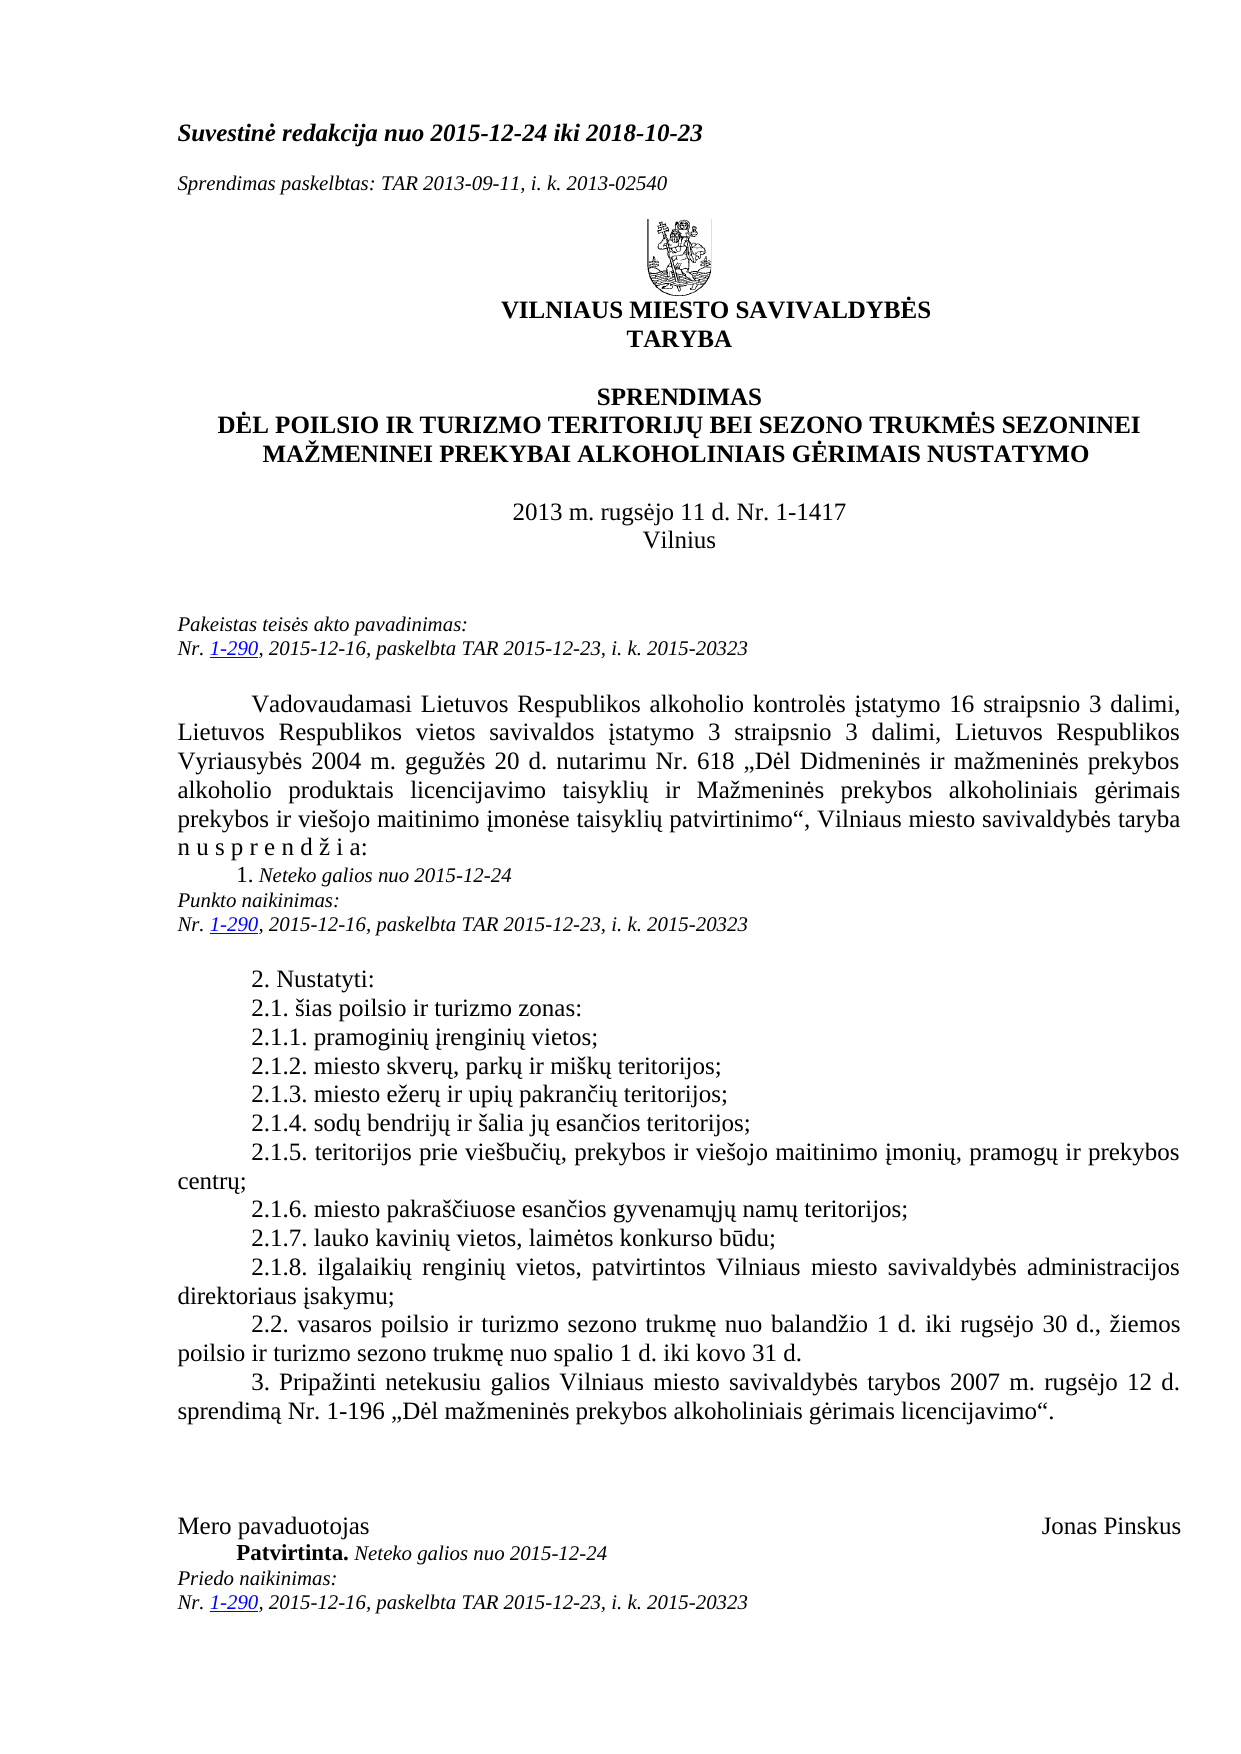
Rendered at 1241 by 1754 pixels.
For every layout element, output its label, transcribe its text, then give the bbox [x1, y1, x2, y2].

text SPRENDIMAS [177, 382, 1181, 411]
text Mero pavaduotojas Jonas Pinskus [177, 1511, 1181, 1539]
text Nr. 1-290, 2015-12-16, paskelbta TAR 2015-12-23, i. k. 2015-20323 [177, 912, 1181, 936]
text 2.1.2. miesto skverų, parkų ir miškų teritorijos; [177, 1051, 1181, 1079]
text DĖL POILSIO IR TURIZMO TERITORIJŲ BEI SEZONO TRUKMĖS SEZONINEI MAŽMENINEI PREKYBAI ALKOHOLINIAIS GĖRIMAIS NUSTATYMO [177, 411, 1181, 468]
text Sprendimas paskelbtas: TAR 2013-09-11, i. k. 2013-02540 [177, 171, 1181, 195]
text Vadovaudamasi Lietuvos Respublikos alkoholio kontrolės įstatymo 16 straipsnio 3 dalimi, Lietuvos Respublikos vietos savivaldos įstatymo 3 straipsnio 3 dalimi, Lietuvos Respublikos Vyriausybės 2004 m. gegužės 20 d. nutarimu Nr. 618 „Dėl Didmeninės ir mažmeninės prekybos alkoholio produktais licencijavimo taisyklių ir Mažmeninės prekybos alkoholiniais gėrimais prekybos ir viešojo maitinimo įmonėse taisyklių patvirtinimo“, Vilniaus miesto savivaldybės taryba n u s p r e n d ž i a: [177, 689, 1181, 861]
text 2.1.5. teritorijos prie viešbučių, prekybos ir viešojo maitinimo įmonių, pramogų ir prekybos centrų; [177, 1137, 1181, 1194]
text TARYBA [177, 324, 1181, 353]
text 3. Pripažinti netekusiu galios Vilniaus miesto savivaldybės tarybos 2007 m. rugsėjo 12 d. sprendimą Nr. 1-196 „Dėl mažmeninės prekybos alkoholiniais gėrimais licencijavimo“. [177, 1367, 1181, 1424]
text Suvestinė redakcija nuo 2015-12-24 iki 2018-10-23 [177, 118, 1181, 147]
text Priedo naikinimas: [177, 1566, 1181, 1590]
text 2.1.4. sodų bendrijų ir šalia jų esančios teritorijos; [177, 1108, 1181, 1137]
text 2. Nustatyti: [177, 964, 1181, 993]
text 2.1.7. lauko kavinių vietos, laimėtos konkurso būdu; [177, 1223, 1181, 1252]
text Pakeistas teisės akto pavadinimas: [177, 612, 1181, 636]
text 2.1. šias poilsio ir turizmo zonas: [177, 993, 1181, 1022]
text 2.1.6. miesto pakraščiuose esančios gyvenamųjų namų teritorijos; [177, 1194, 1181, 1223]
text Nr. 1-290, 2015-12-16, paskelbta TAR 2015-12-23, i. k. 2015-20323 [177, 1590, 1181, 1614]
text VILNIAUS MIESTO SAVIVALDYBĖS [177, 296, 1181, 324]
text 2.2. vasaros poilsio ir turizmo sezono trukmę nuo balandžio 1 d. iki rugsėjo 30 d., žiemos poilsio ir turizmo sezono trukmę nuo spalio 1 d. iki kovo 31 d. [177, 1309, 1181, 1367]
text Nr. 1-290, 2015-12-16, paskelbta TAR 2015-12-23, i. k. 2015-20323 [177, 636, 1181, 660]
text 2013 m. rugsėjo 11 d. Nr. 1-1417 [177, 497, 1181, 526]
text Punkto naikinimas: [177, 888, 1181, 912]
text 2.1.3. miesto ežerų ir upių pakrančių teritorijos; [177, 1079, 1181, 1108]
text 2.1.8. ilgalaikių renginių vietos, patvirtintos Vilniaus miesto savivaldybės administracijos direktoriaus įsakymu; [177, 1252, 1181, 1309]
text Vilnius [177, 526, 1181, 554]
text Patvirtinta. Neteko galios nuo 2015-12-24 [177, 1539, 1181, 1566]
text 2.1.1. pramoginių įrenginių vietos; [177, 1022, 1181, 1051]
text 1. Neteko galios nuo 2015-12-24 [177, 861, 1181, 888]
